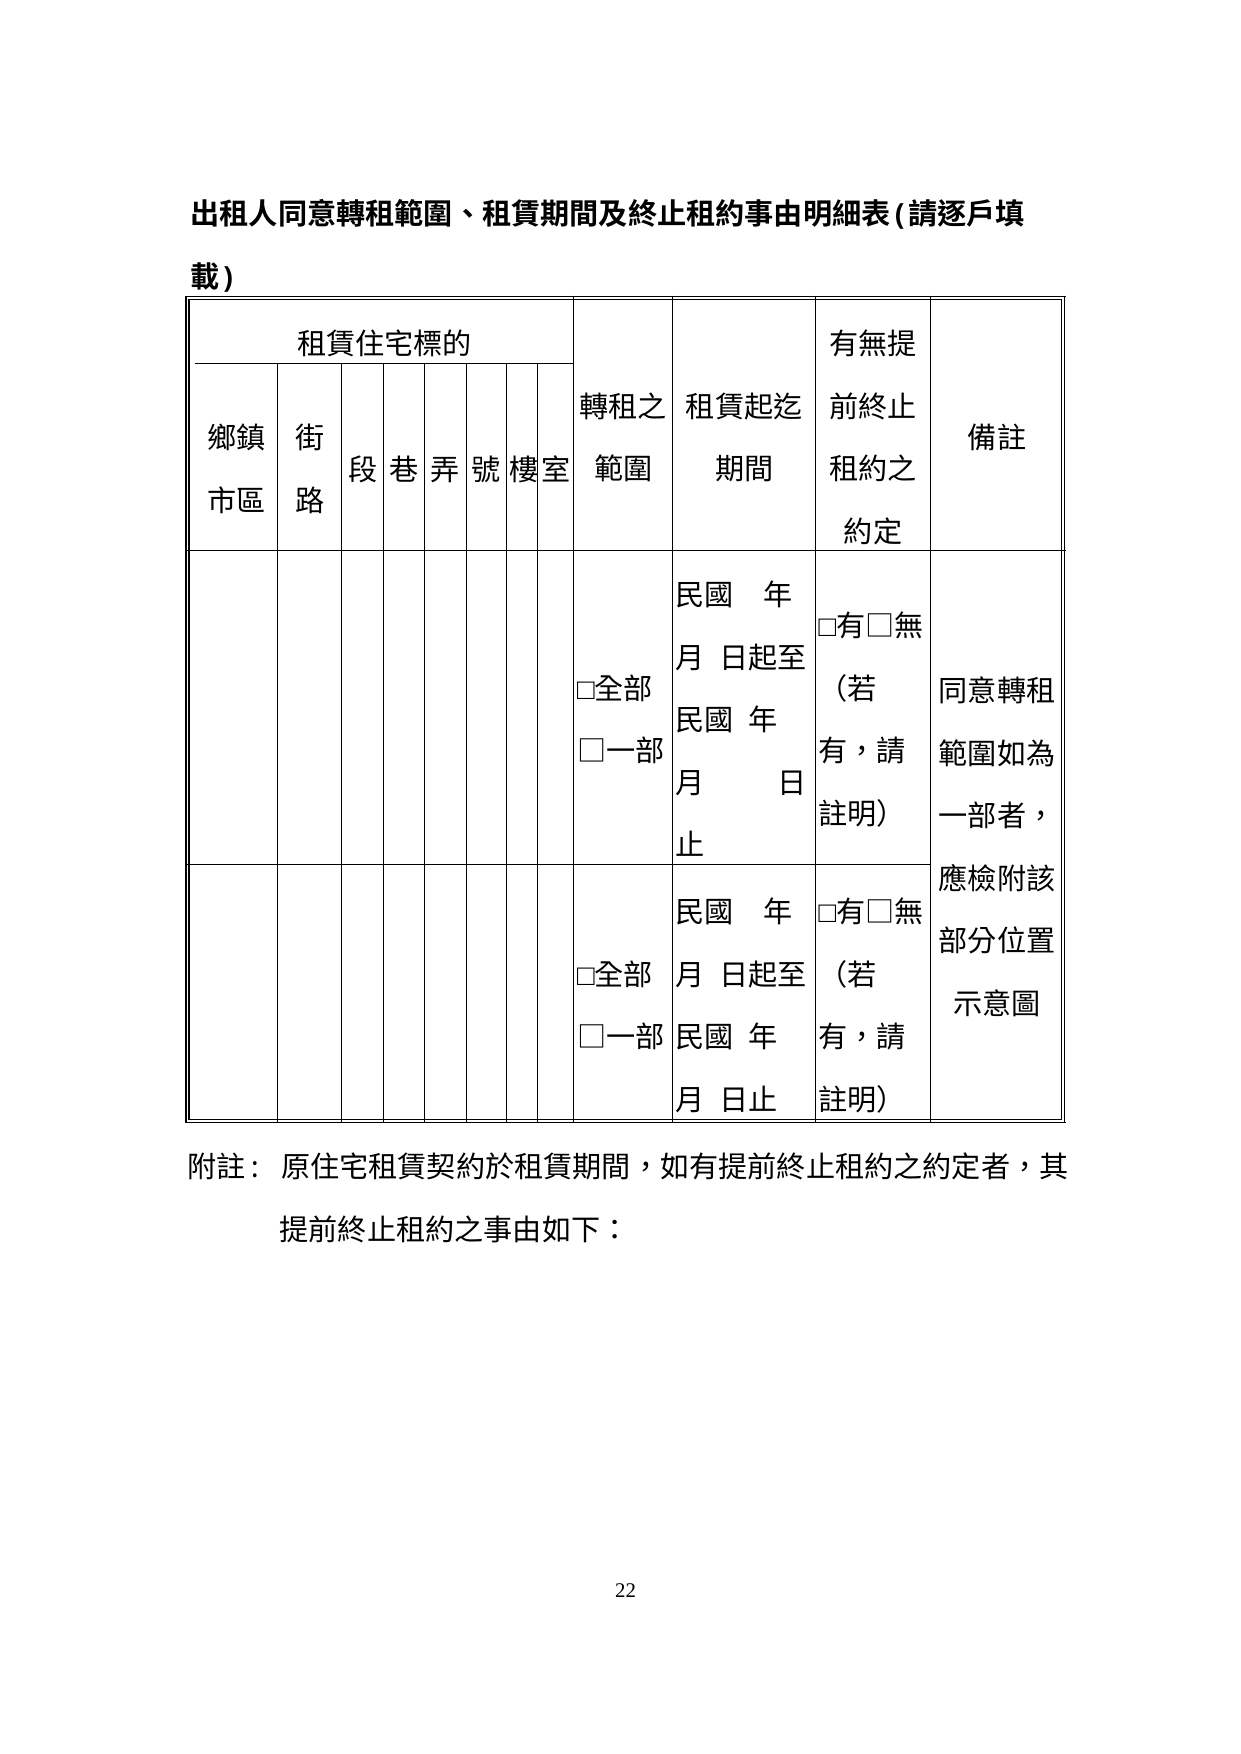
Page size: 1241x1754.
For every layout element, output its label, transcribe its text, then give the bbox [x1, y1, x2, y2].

table_cell [425, 551, 466, 864]
table_cell [342, 865, 383, 1118]
table_cell 有無提前終止租約之約定 [816, 300, 930, 550]
table_cell 鄉鎮市區 [195, 364, 277, 550]
table_cell [384, 865, 424, 1118]
table_header 出租人同意轉租範圍、租賃期間及終止租約事由明細表(請逐戶填載) [188, 171, 1063, 296]
table_cell [278, 551, 341, 864]
table_cell [507, 865, 537, 1118]
table_cell [507, 551, 537, 864]
table_cell □全部□一部 [574, 551, 672, 864]
table_cell 室 [538, 364, 573, 550]
table_cell □有□無（若有，請註明） [816, 865, 930, 1118]
table_cell □有□無（若有，請註明） [816, 551, 930, 864]
text 附註: 原住宅租賃契約於租賃期間，如有提前終止租約之約定者，其提前終止租約之事由如下： [187, 1123, 1081, 1248]
table_cell [467, 865, 506, 1118]
table_cell [190, 300, 195, 550]
table_cell 段 [342, 364, 383, 550]
table_cell [538, 551, 573, 864]
table_cell 租賃起迄期間 [673, 300, 815, 550]
table_cell [190, 551, 277, 864]
table_cell 號 [467, 364, 506, 550]
table_cell [425, 865, 466, 1118]
table_cell 巷 [384, 364, 424, 550]
table_cell 備註 [931, 300, 1061, 550]
table_cell 租賃住宅標的 [195, 300, 573, 363]
table_cell [384, 551, 424, 864]
table_cell [278, 865, 341, 1118]
table_cell [190, 865, 277, 1118]
table_cell 民國 年 月 日起至民國 年 月 日止 [673, 551, 815, 864]
table_cell [342, 551, 383, 864]
table_cell 樓 [507, 364, 537, 550]
table_cell 街路 [278, 364, 341, 550]
table_cell □全部□一部 [574, 865, 672, 1118]
table_cell 弄 [425, 364, 466, 550]
table_cell 轉租之範圍 [574, 300, 672, 550]
table_cell 同意轉租範圍如為一部者，應檢附該部分位置示意圖 [931, 551, 1061, 1118]
table_cell 民國 年 月 日起至民國 年 月 日止 [673, 865, 815, 1118]
table_cell [538, 865, 573, 1118]
table_cell [467, 551, 506, 864]
